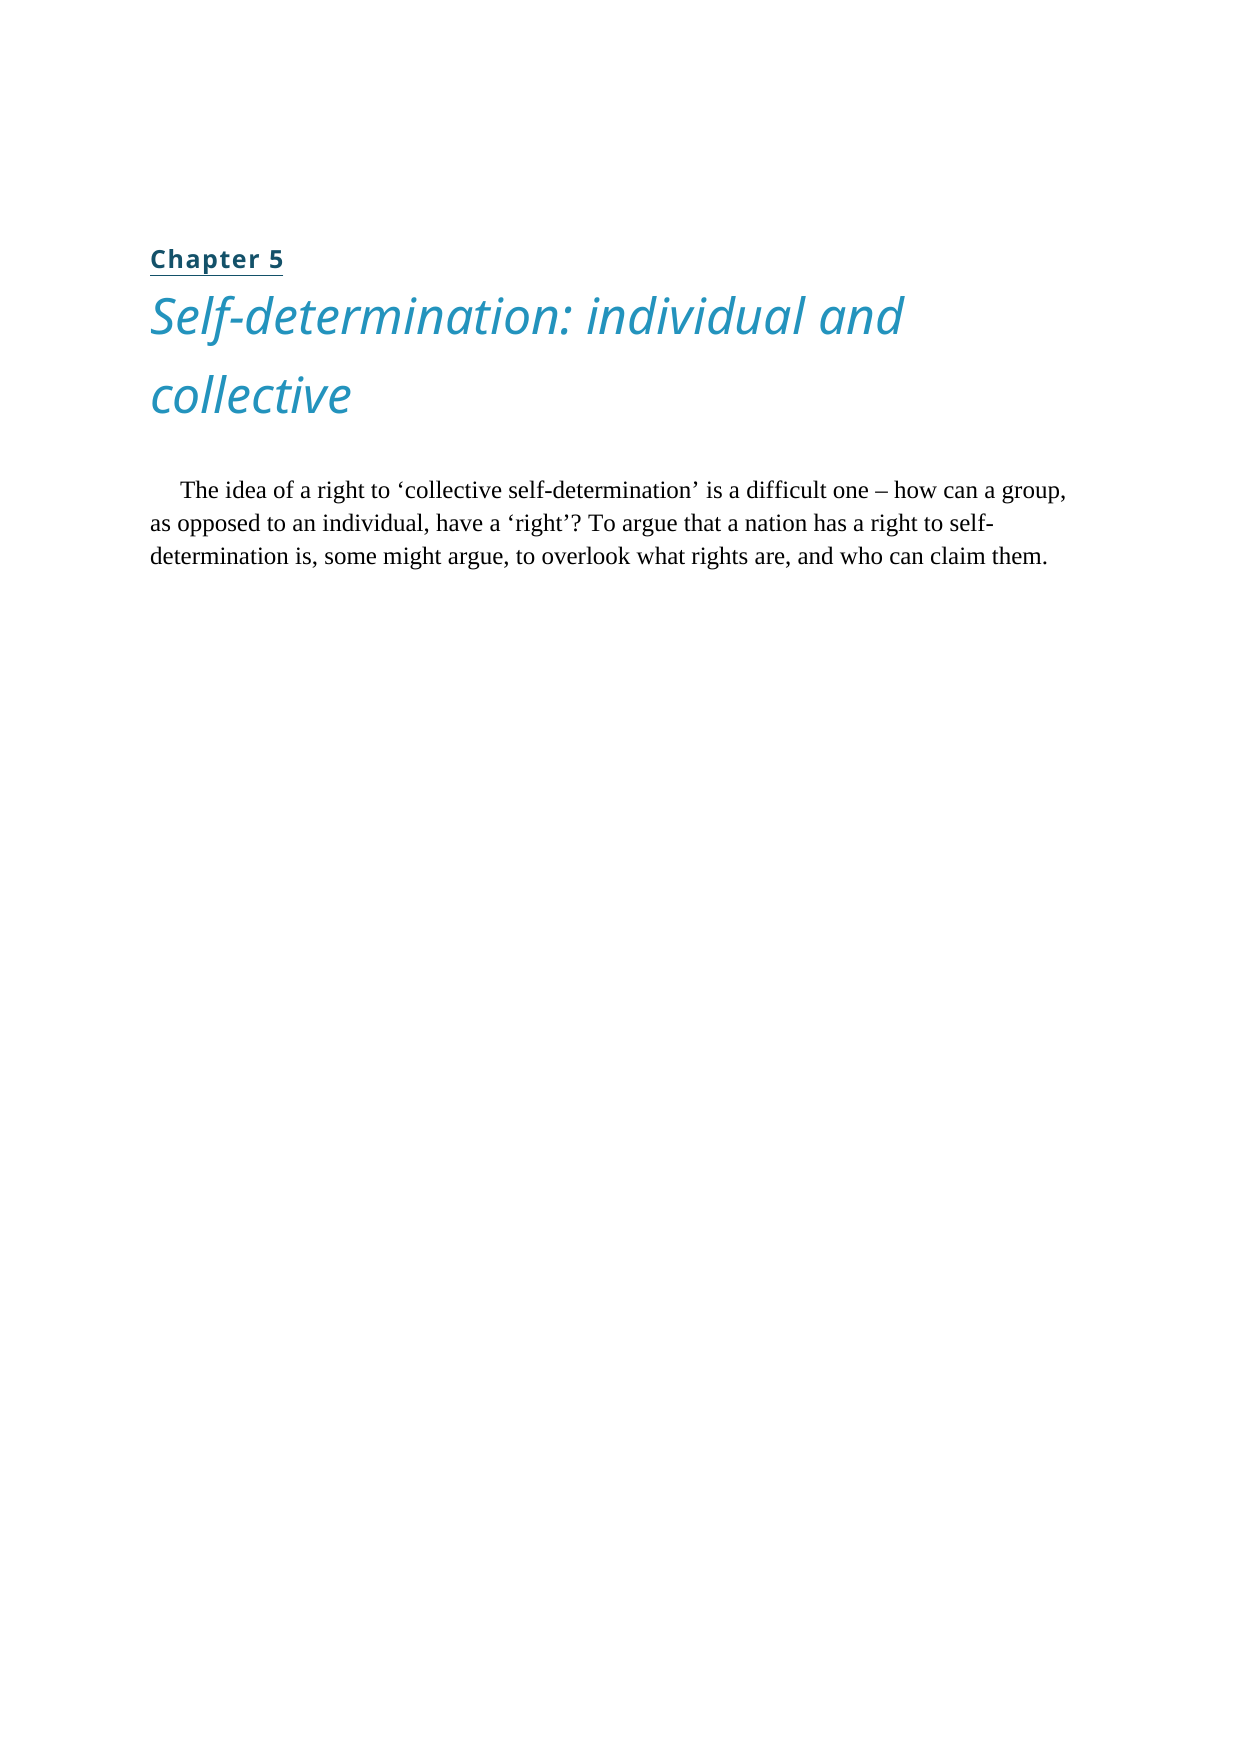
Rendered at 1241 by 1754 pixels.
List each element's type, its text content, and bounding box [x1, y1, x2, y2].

subtitle Chapter 5 [150, 241, 1090, 276]
text The idea of a right to ‘collective self-determination’ is a difficult one – how can a group, as opposed to an individual, have a ‘right’? To argue that a nation has a right to self-determination is, some might argue, to overlook what rights are, and who can claim them. [150, 475, 1090, 570]
subtitle Self-determination: individual and collective [150, 281, 1090, 428]
